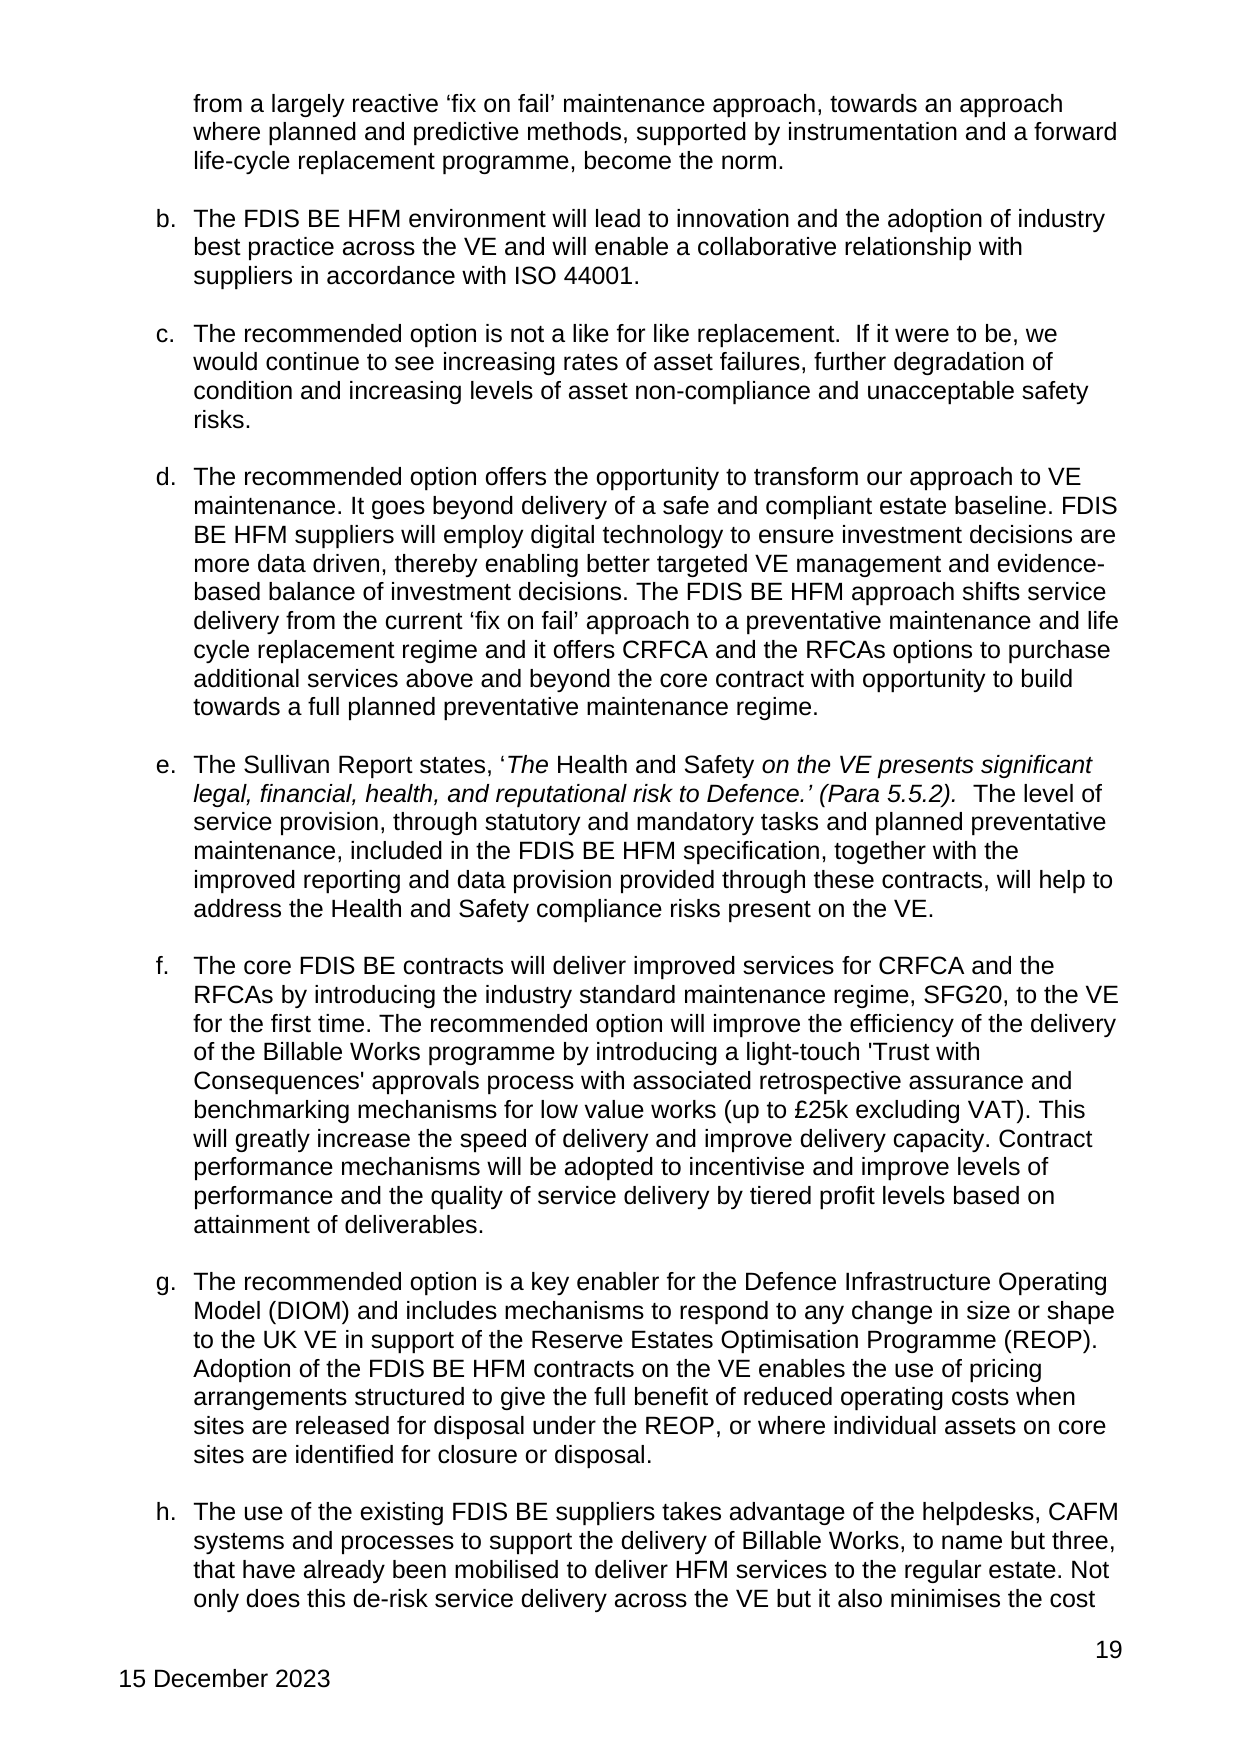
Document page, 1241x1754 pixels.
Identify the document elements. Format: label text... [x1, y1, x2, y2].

list The core FDIS BE contracts will deliver improved services for CRFCA and the RFCAs by introducing the industry standard maintenance regime, SFG20, to the VE for the first time. The recommended option will improve the efficiency of the delivery of the Billable Works programme by introducing a light-touch 'Trust with Consequences' approvals process with associated retrospective assurance and benchmarking mechanisms for low value works (up to £25k excluding VAT). This will greatly increase the speed of delivery and improve delivery capacity. Contract performance mechanisms will be adopted to incentivise and improve levels of performance and the quality of service delivery by tiered profit levels based on attainment of deliverables. [156, 951, 1122, 1238]
list The FDIS BE HFM environment will lead to innovation and the adoption of industry best practice across the VE and will enable a collaborative relationship with suppliers in accordance with ISO 44001. [156, 203, 1122, 290]
list from a largely reactive ‘fix on fail’ maintenance approach, towards an approach where planned and predictive methods, supported by instrumentation and a forward life-cycle replacement programme, become the norm. [156, 88, 1122, 175]
list The recommended option is a key enabler for the Defence Infrastructure Operating Model (DIOM) and includes mechanisms to respond to any change in size or shape to the UK VE in support of the Reserve Estates Optimisation Programme (REOP). Adoption of the FDIS BE HFM contracts on the VE enables the use of pricing arrangements structured to give the full benefit of reduced operating costs when sites are released for disposal under the REOP, or where individual assets on core sites are identified for closure or disposal. [156, 1267, 1122, 1468]
list The use of the existing FDIS BE suppliers takes advantage of the helpdesks, CAFM systems and processes to support the delivery of Billable Works, to name but three, that have already been mobilised to deliver HFM services to the regular estate. Not only does this de-risk service delivery across the VE but it also minimises the cost [156, 1497, 1122, 1612]
list The recommended option is not a like for like replacement. If it were to be, we would continue to see increasing rates of asset failures, further degradation of condition and increasing levels of asset non-compliance and unacceptable safety risks. [156, 318, 1122, 433]
list The recommended option offers the opportunity to transform our approach to VE maintenance. It goes beyond delivery of a safe and compliant estate baseline. FDIS BE HFM suppliers will employ digital technology to ensure investment decisions are more data driven, thereby enabling better targeted VE management and evidence-based balance of investment decisions. The FDIS BE HFM approach shifts service delivery from the current ‘fix on fail’ approach to a preventative maintenance and life cycle replacement regime and it offers CRFCA and the RFCAs options to purchase additional services above and beyond the core contract with opportunity to build towards a full planned preventative maintenance regime. [156, 462, 1122, 721]
list The Sullivan Report states, ‘The Health and Safety on the VE presents significant legal, financial, health, and reputational risk to Defence.’ (Para 5.5.2). The level of service provision, through statutory and mandatory tasks and planned preventative maintenance, included in the FDIS BE HFM specification, together with the improved reporting and data provision provided through these contracts, will help to address the Health and Safety compliance risks present on the VE. [156, 750, 1122, 922]
